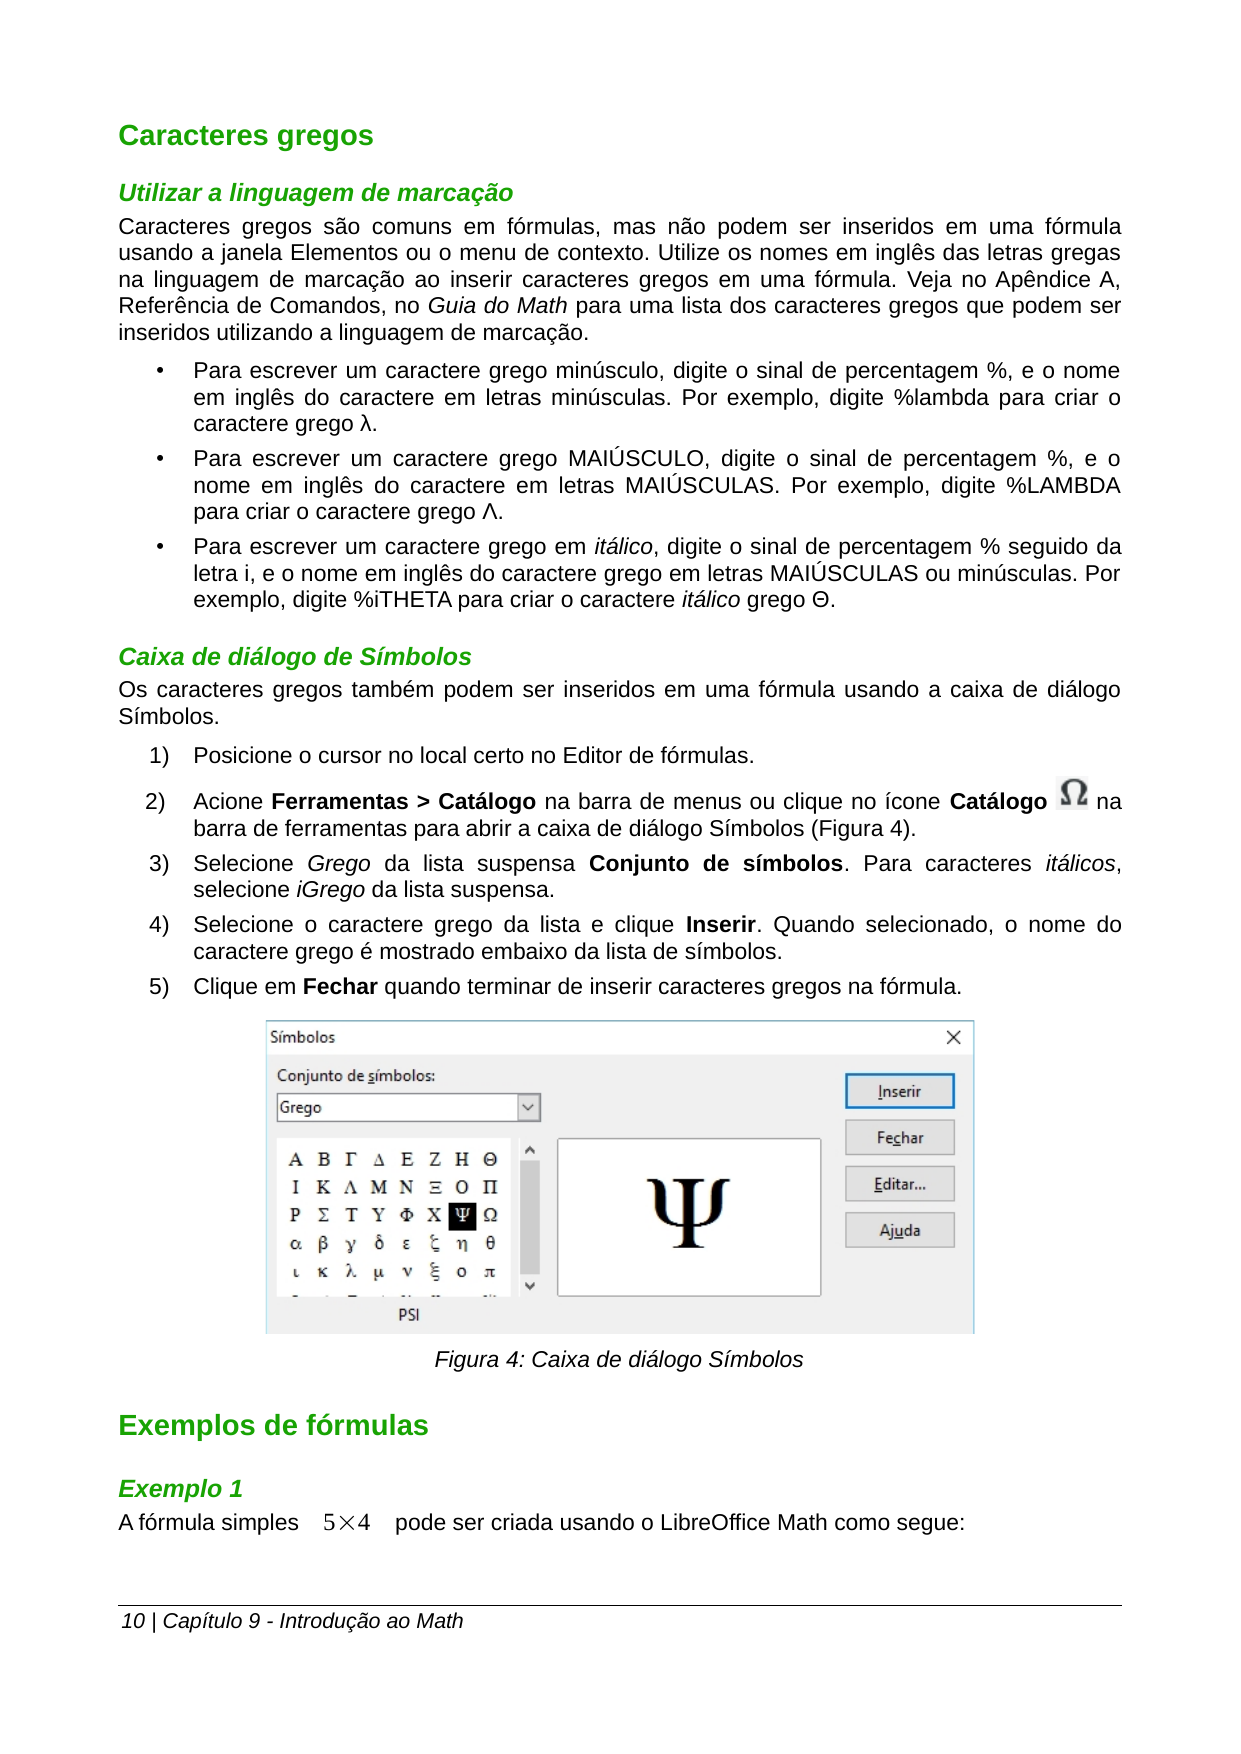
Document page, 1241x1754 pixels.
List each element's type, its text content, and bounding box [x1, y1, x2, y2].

subtitle Caracteres gregos [118, 118, 1122, 152]
subtitle Utilizar a linguagem de marcação [118, 178, 1122, 207]
subtitle Caixa de diálogo de Símbolos [118, 642, 1122, 670]
list Para escrever um caractere grego em itálico, digite o sinal de percentagem % seguido da letra i, e o nome em inglês do caractere grego em letras MAIÚSCULAS ou minúsculas. Por exemplo, digite %iTHETA para criar o caractere itálico grego Θ. [156, 533, 1122, 612]
list Posicione o cursor no local certo no Editor de fórmulas. [169, 742, 1122, 768]
text A fórmula simples pode ser criada usando o LibreOffice Math como segue: [118, 1508, 1122, 1536]
text Os caracteres gregos também podem ser inseridos em uma fórmula usando a caixa de diálogo Símbolos. [118, 676, 1122, 729]
subtitle Exemplo 1 [118, 1474, 1122, 1502]
list Clique em Fechar quando terminar de inserir caracteres gregos na fórmula. [169, 973, 1122, 999]
list Para escrever um caractere grego minúsculo, digite o sinal de percentagem %, e o nome em inglês do caractere em letras minúsculas. Por exemplo, digite %lambda para criar o caractere grego λ. [156, 357, 1122, 436]
picture [1055, 776, 1089, 810]
subtitle Exemplos de fórmulas [118, 1408, 1122, 1441]
text Figura 4: Caixa de diálogo Símbolos [266, 1346, 974, 1372]
list Selecione o caractere grego da lista e clique Inserir. Quando selecionado, o nome do caractere grego é mostrado embaixo da lista de símbolos. [169, 911, 1122, 964]
text Caracteres gregos são comuns em fórmulas, mas não podem ser inseridos em uma fórmula usando a janela Elementos ou o menu de contexto. Utilize os nomes em inglês das letras gregas na linguagem de marcação ao inserir caracteres gregos em uma fórmula. Veja no Apêndice A, Referência de Comandos, no Guia do Math para uma lista dos caracteres gregos que podem ser inseridos utilizando a linguagem de marcação. [118, 213, 1122, 345]
list Para escrever um caractere grego MAIÚSCULO, digite o sinal de percentagem %, e o nome em inglês do caractere em letras MAIÚSCULAS. Por exemplo, digite %LAMBDA para criar o caractere grego Λ. [156, 445, 1122, 524]
list Acione Ferramentas > Catálogo na barra de menus ou clique no ícone Catálogo na barra de ferramentas para abrir a caixa de diálogo Símbolos (Figura 4). [165, 777, 1122, 841]
list Selecione Grego da lista suspensa Conjunto de símbolos. Para caracteres itálicos, selecione iGrego da lista suspensa. [169, 850, 1122, 902]
picture [265, 1020, 975, 1334]
